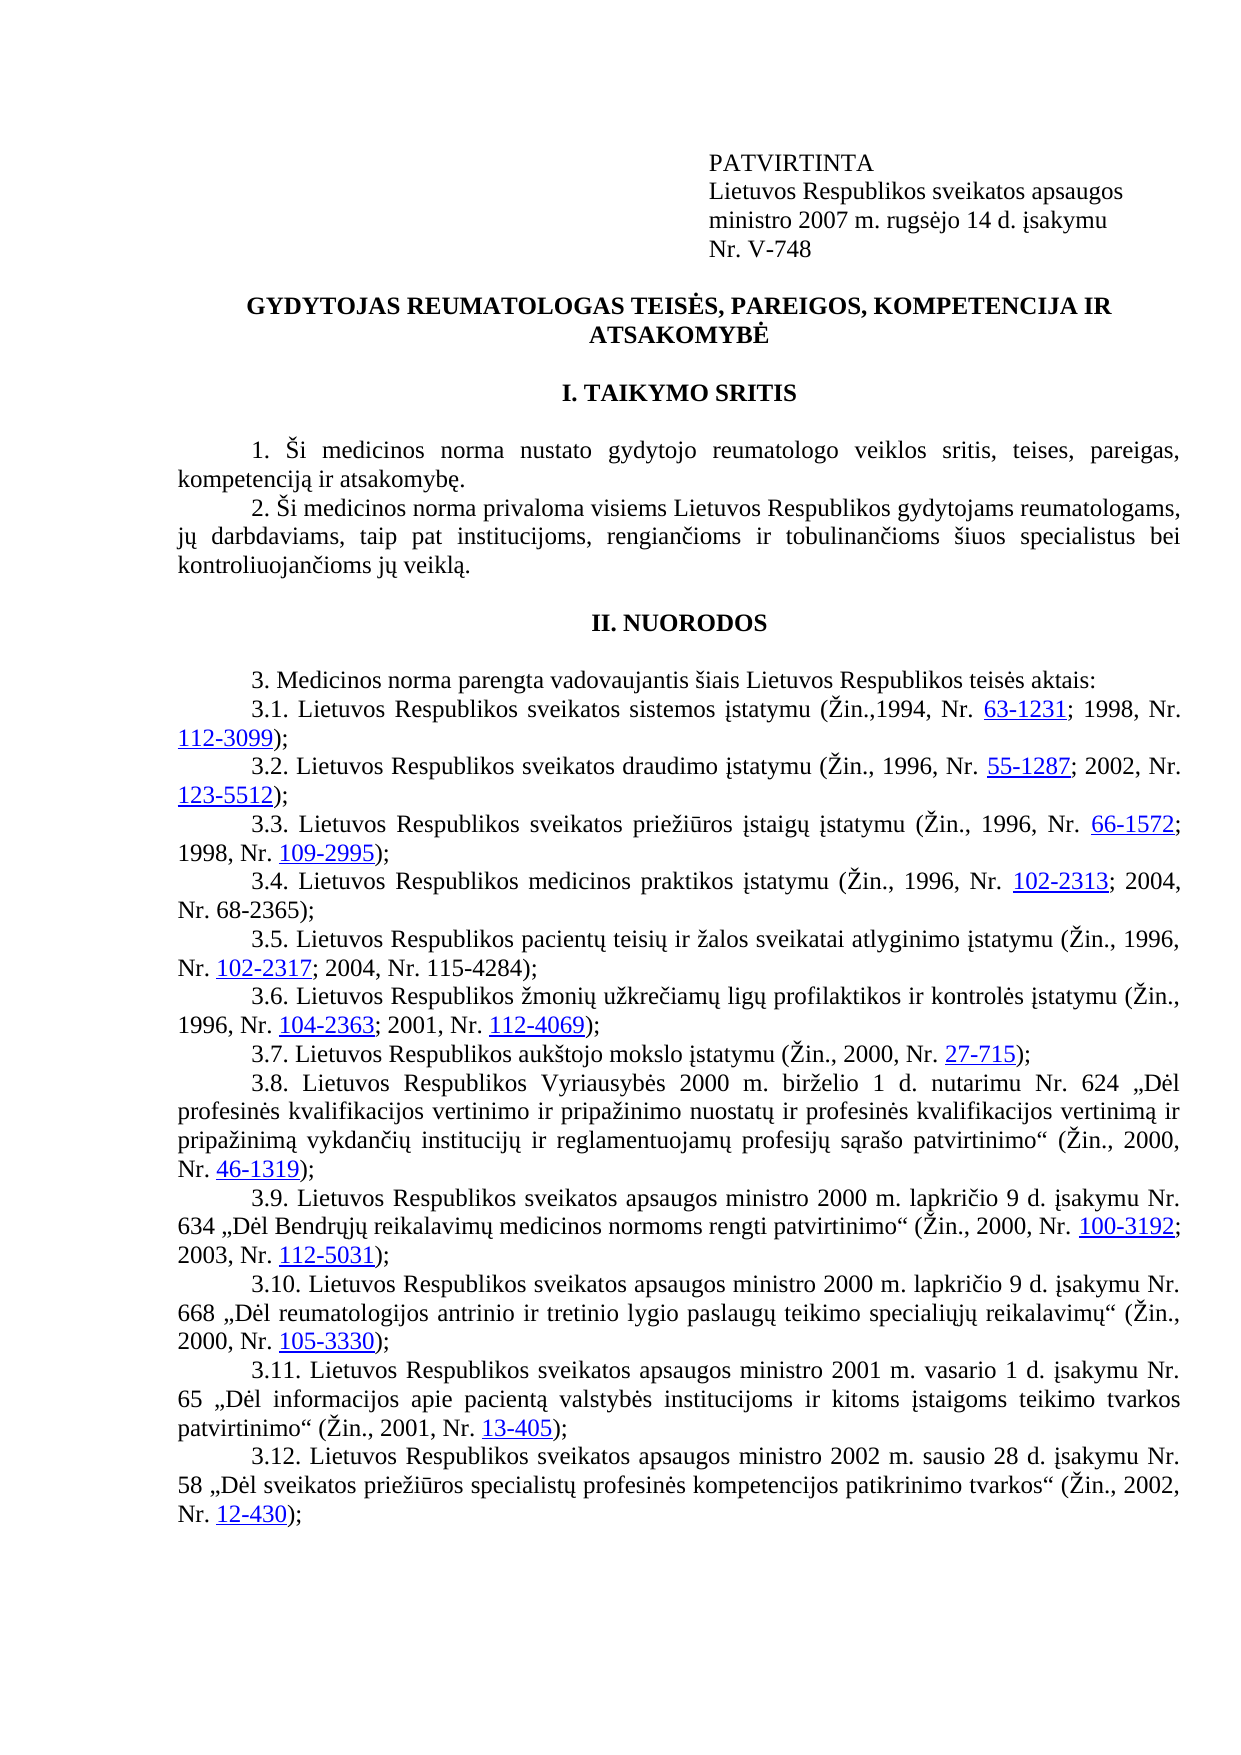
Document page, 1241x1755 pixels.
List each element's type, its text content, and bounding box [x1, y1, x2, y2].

text II. NUORODOS [177, 608, 1181, 636]
text 3.7. Lietuvos Respublikos aukštojo mokslo įstatymu (Žin., 2000, Nr. 27-715); [177, 1039, 1181, 1068]
text 3.8. Lietuvos Respublikos Vyriausybės 2000 m. birželio 1 d. nutarimu Nr. 624 „Dėl profesinės kvalifikacijos vertinimo ir pripažinimo nuostatų ir profesinės kvalifikacijos vertinimą ir pripažinimą vykdančių institucijų ir reglamentuojamų profesijų sąrašo patvirtinimo“ (Žin., 2000, Nr. 46-1319); [177, 1068, 1181, 1183]
text 3.5. Lietuvos Respublikos pacientų teisių ir žalos sveikatai atlyginimo įstatymu (Žin., 1996, Nr. 102-2317; 2004, Nr. 115-4284); [177, 924, 1181, 981]
text 3.2. Lietuvos Respublikos sveikatos draudimo įstatymu (Žin., 1996, Nr. 55-1287; 2002, Nr. 123-5512); [177, 751, 1181, 809]
text Nr. V-748 [177, 234, 1181, 263]
text 2. Ši medicinos norma privaloma visiems Lietuvos Respublikos gydytojams reumatologams, jų darbdaviams, taip pat institucijoms, rengiančioms ir tobulinančioms šiuos specialistus bei kontroliuojančioms jų veiklą. [177, 493, 1181, 579]
text ministro 2007 m. rugsėjo 14 d. įsakymu [177, 205, 1181, 234]
text 3.12. Lietuvos Respublikos sveikatos apsaugos ministro 2002 m. sausio 28 d. įsakymu Nr. 58 „Dėl sveikatos priežiūros specialistų profesinės kompetencijos patikrinimo tvarkos“ (Žin., 2002, Nr. 12-430); [177, 1441, 1181, 1528]
text 1. Ši medicinos norma nustato gydytojo reumatologo veiklos sritis, teises, pareigas, kompetenciją ir atsakomybę. [177, 435, 1181, 493]
text 3. Medicinos norma parengta vadovaujantis šiais Lietuvos Respublikos teisės aktais: [177, 665, 1181, 694]
text 3.1. Lietuvos Respublikos sveikatos sistemos įstatymu (Žin.,1994, Nr. 63-1231; 1998, Nr. 112-3099); [177, 694, 1181, 751]
text Lietuvos Respublikos sveikatos apsaugos [177, 176, 1181, 205]
text 3.10. Lietuvos Respublikos sveikatos apsaugos ministro 2000 m. lapkričio 9 d. įsakymu Nr. 668 „Dėl reumatologijos antrinio ir tretinio lygio paslaugų teikimo specialiųjų reikalavimų“ (Žin., 2000, Nr. 105-3330); [177, 1269, 1181, 1355]
text 3.11. Lietuvos Respublikos sveikatos apsaugos ministro 2001 m. vasario 1 d. įsakymu Nr. 65 „Dėl informacijos apie pacientą valstybės institucijoms ir kitoms įstaigoms teikimo tvarkos patvirtinimo“ (Žin., 2001, Nr. 13-405); [177, 1355, 1181, 1441]
text 3.6. Lietuvos Respublikos žmonių užkrečiamų ligų profilaktikos ir kontrolės įstatymu (Žin., 1996, Nr. 104-2363; 2001, Nr. 112-4069); [177, 981, 1181, 1039]
text I. TAIKYMO SRITIS [177, 378, 1181, 406]
text GYDYTOJAS REUMATOLOGAS Teisės, pareigos, kompetencija ir atsakomybė [177, 291, 1181, 349]
text 3.9. Lietuvos Respublikos sveikatos apsaugos ministro 2000 m. lapkričio 9 d. įsakymu Nr. 634 „Dėl Bendrųjų reikalavimų medicinos normoms rengti patvirtinimo“ (Žin., 2000, Nr. 100-3192; 2003, Nr. 112-5031); [177, 1183, 1181, 1269]
text PATVIRTINTA [177, 148, 1181, 176]
text 3.3. Lietuvos Respublikos sveikatos priežiūros įstaigų įstatymu (Žin., 1996, Nr. 66-1572; 1998, Nr. 109-2995); [177, 809, 1181, 866]
text 3.4. Lietuvos Respublikos medicinos praktikos įstatymu (Žin., 1996, Nr. 102-2313; 2004, Nr. 68-2365); [177, 866, 1181, 924]
